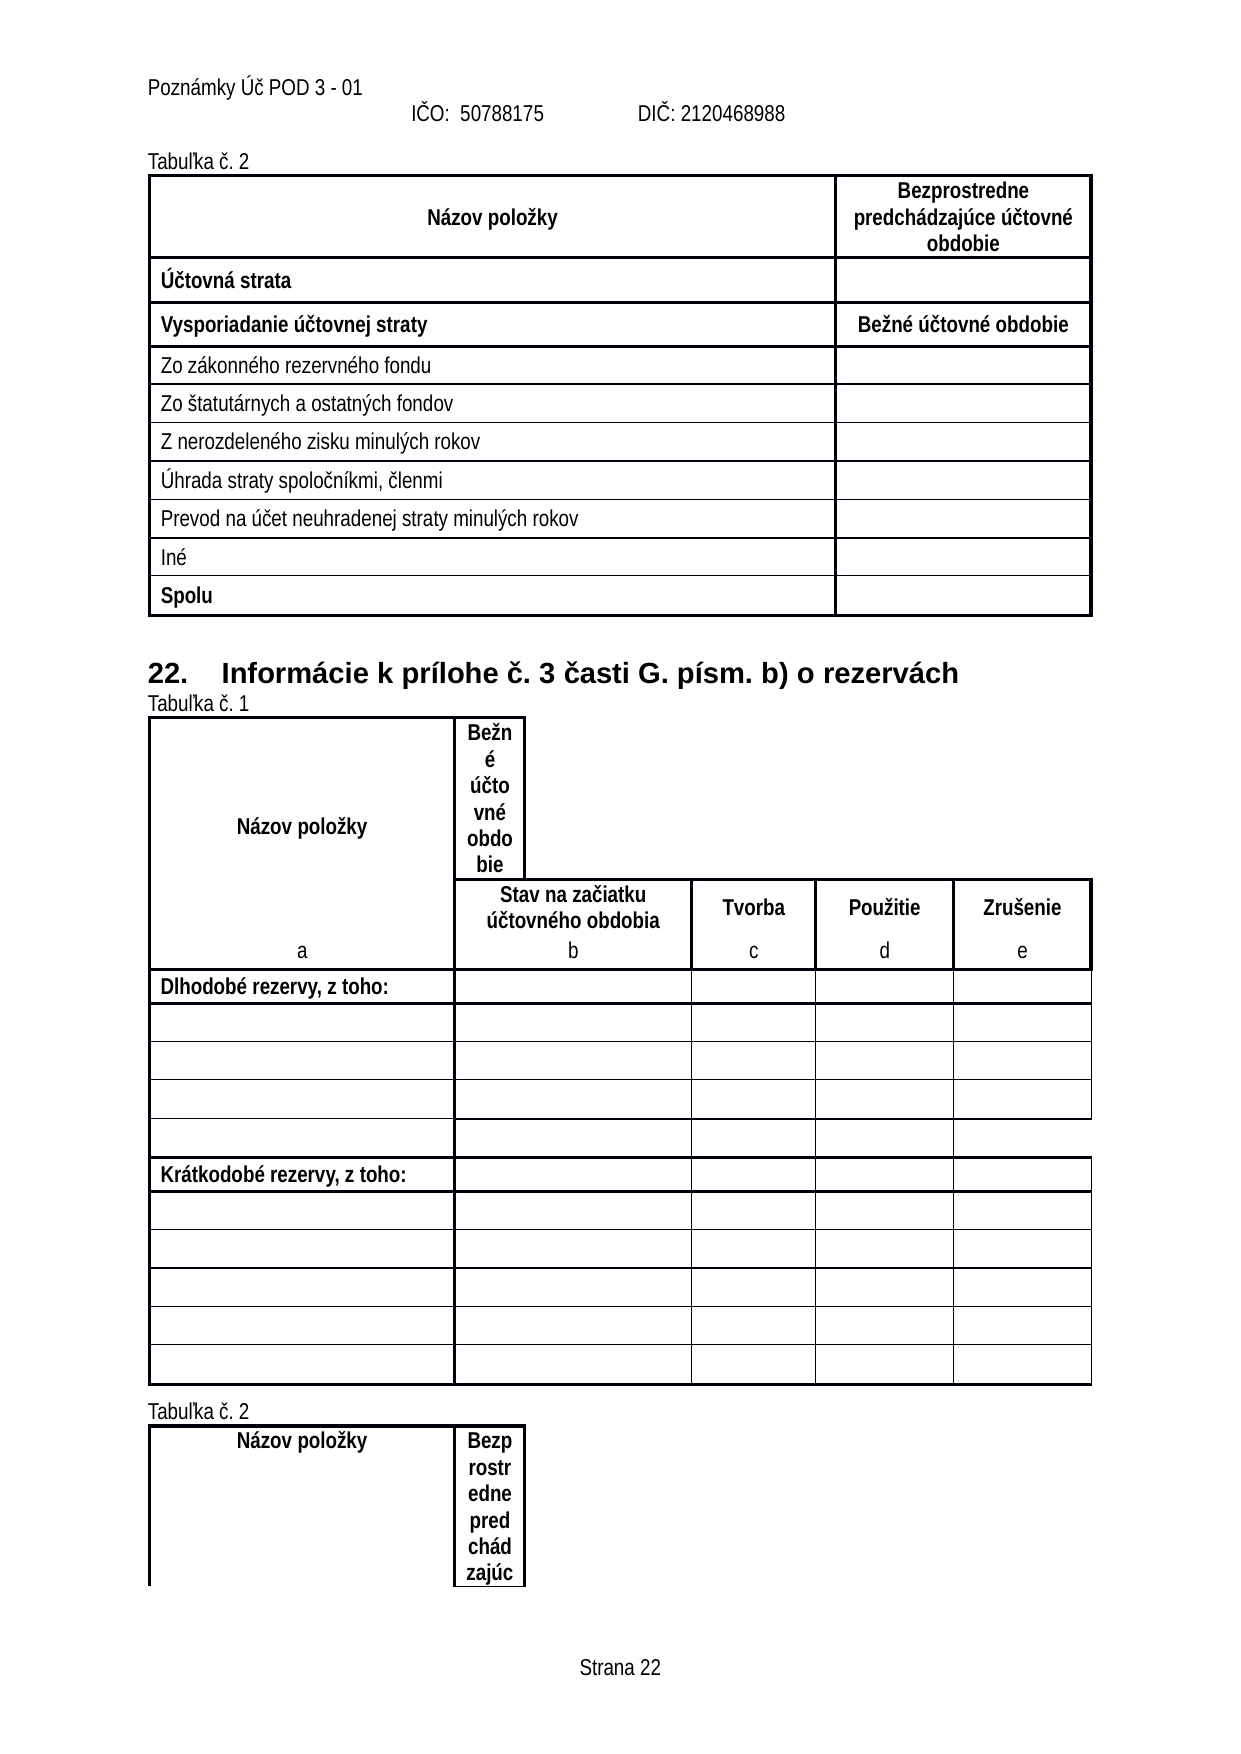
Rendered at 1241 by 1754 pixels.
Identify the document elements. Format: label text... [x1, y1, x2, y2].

table_cell Spolu [151, 576, 834, 614]
table_cell Použitie [817, 881, 952, 933]
table_cell Zo štatutárnych a ostatných fondov [151, 385, 834, 422]
table_cell [837, 576, 1089, 614]
table_cell [816, 971, 953, 1002]
text Tabuľka č. 1 [148, 690, 1092, 716]
table_cell [816, 1005, 953, 1041]
table_cell [692, 1307, 815, 1344]
table_cell [456, 1159, 691, 1190]
table_cell Stav na začiatku účtovného obdobia [456, 881, 690, 933]
table_cell Vysporiadanie účtovnej straty [151, 304, 834, 345]
table_cell [816, 1345, 953, 1382]
table_cell [692, 1042, 815, 1079]
table_cell [456, 1193, 691, 1229]
table_cell [456, 1345, 691, 1382]
table_cell [151, 1307, 453, 1344]
table_cell [151, 1042, 453, 1079]
table_cell [151, 1005, 453, 1041]
text Tabuľka č. 2 [148, 1398, 1092, 1424]
table_cell [816, 1159, 953, 1190]
table_cell [837, 348, 1089, 383]
table_cell [816, 1193, 953, 1229]
table_cell Iné [151, 539, 834, 575]
table_cell [954, 1193, 1091, 1229]
table_cell [456, 1230, 691, 1267]
table_cell Účtovná strata [151, 259, 834, 301]
table_cell [954, 1042, 1091, 1079]
table_header Bezprostredne predchádzajúce účtovné obdobie [837, 177, 1089, 256]
table_header Názov položky [151, 1428, 453, 1586]
table_cell Úhrada straty spoločníkmi, členmi [151, 462, 834, 498]
table_cell [456, 1080, 691, 1117]
table_cell Dlhodobé rezervy, z toho: [151, 971, 453, 1002]
table_cell Prevod na účet neuhradenej straty minulých rokov [151, 500, 834, 537]
table_cell [692, 1159, 815, 1190]
table_cell Bežné účtovné obdobie [837, 304, 1089, 345]
table_cell [954, 1345, 1091, 1382]
table_cell [151, 1345, 453, 1382]
table_cell [692, 1193, 815, 1229]
table_cell [456, 1042, 691, 1079]
table_cell b [456, 933, 690, 968]
table_cell [456, 1005, 691, 1041]
table_cell Zo zákonného rezervného fondu [151, 348, 834, 383]
table_cell [692, 1269, 815, 1306]
table_cell [816, 1080, 953, 1117]
table_cell [151, 1230, 453, 1267]
table_header Bezprostredne predchádzajúc [456, 1428, 523, 1586]
table_cell a [151, 933, 453, 968]
table_cell [816, 1307, 953, 1344]
table_cell [837, 539, 1089, 575]
table_cell [456, 971, 691, 1002]
table_cell e [955, 933, 1089, 968]
table_cell [456, 1120, 691, 1156]
table_cell c [693, 933, 814, 968]
table_header Názov položky [151, 177, 834, 256]
table_cell [954, 1005, 1091, 1041]
table_cell [692, 1080, 815, 1117]
table_cell [692, 971, 815, 1002]
table_cell [837, 259, 1089, 301]
title Informácie k prílohe č. 3 časti G. písm. b) o rezervách [148, 656, 1092, 690]
text Tabuľka č. 2 [148, 148, 1092, 174]
table_cell [837, 385, 1089, 422]
table_cell Tvorba [693, 881, 814, 933]
table_cell [151, 1193, 453, 1229]
table_cell [954, 971, 1091, 1002]
table_cell [954, 1230, 1091, 1267]
table_cell [456, 1269, 691, 1306]
table_cell [954, 1307, 1091, 1344]
table_cell [837, 423, 1089, 460]
table_cell [816, 1120, 953, 1156]
table_cell [692, 1120, 815, 1156]
table_header Názov položky [151, 719, 453, 933]
table_header Bežné účtovné obdobie [456, 719, 523, 877]
table_cell [954, 1080, 1091, 1117]
table_cell Zrušenie [955, 881, 1089, 933]
table_cell [456, 1307, 691, 1344]
table_cell [954, 1269, 1091, 1306]
table_cell Z nerozdeleného zisku minulých rokov [151, 423, 834, 460]
table_cell [816, 1230, 953, 1267]
table_cell [816, 1042, 953, 1079]
table_cell [151, 1119, 453, 1156]
table_cell [954, 1120, 1091, 1156]
table_cell [837, 462, 1089, 498]
table_cell [837, 500, 1089, 537]
table_cell [954, 1159, 1091, 1190]
table_cell [151, 1080, 453, 1117]
table_cell Krátkodobé rezervy, z toho: [151, 1159, 453, 1190]
table_cell [816, 1269, 953, 1306]
table_cell [151, 1269, 453, 1306]
table_cell [692, 1345, 815, 1382]
table_cell [692, 1005, 815, 1041]
table_cell [692, 1230, 815, 1267]
table_cell d [817, 933, 952, 968]
